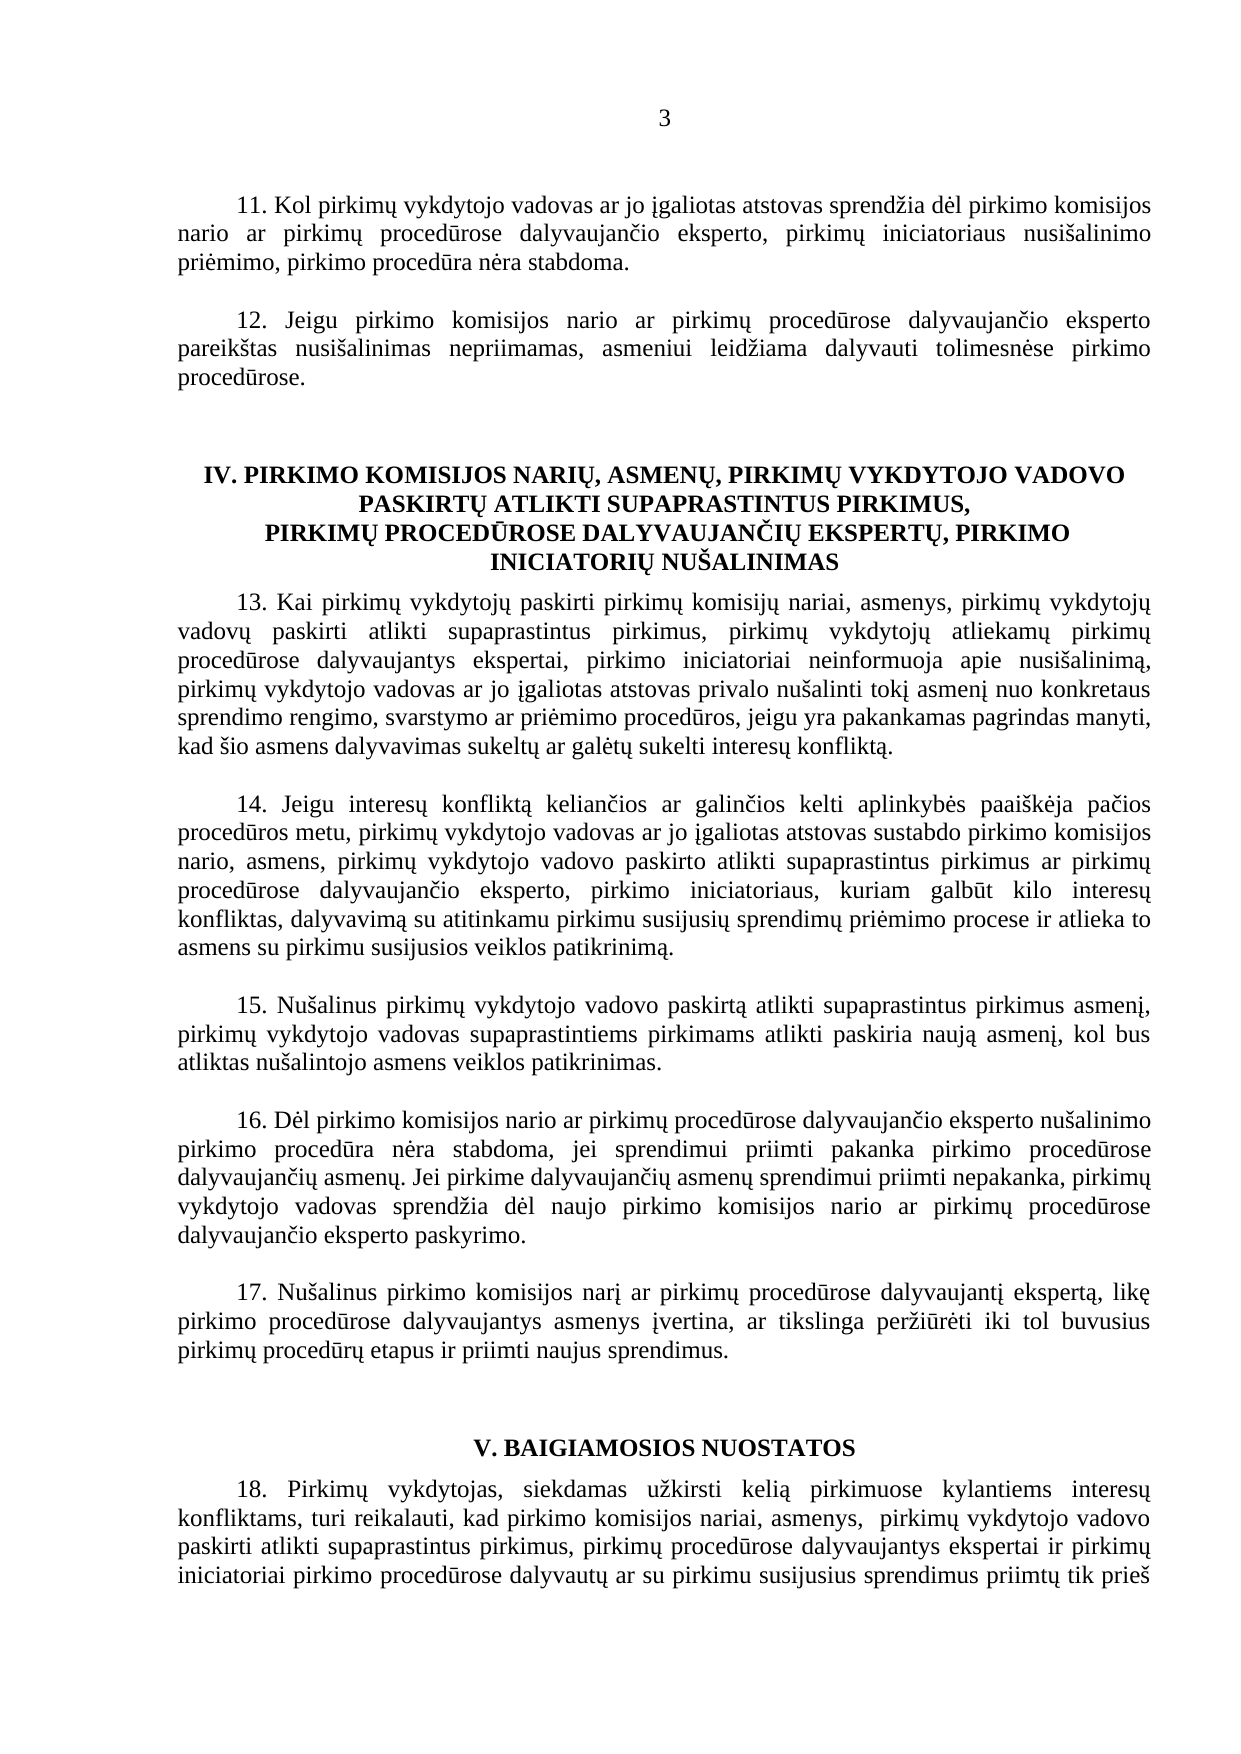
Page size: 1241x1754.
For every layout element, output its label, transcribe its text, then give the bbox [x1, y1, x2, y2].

text 17. Nušalinus pirkimo komisijos narį ar pirkimų procedūrose dalyvaujantį ekspertą, likę pirkimo procedūrose dalyvaujantys asmenys įvertina, ar tikslinga peržiūrėti iki tol buvusius pirkimų procedūrų etapus ir priimti naujus sprendimus. [177, 1277, 1152, 1364]
text 11. Kol pirkimų vykdytojo vadovas ar jo įgaliotas atstovas sprendžia dėl pirkimo komisijos nario ar pirkimų procedūrose dalyvaujančio eksperto, pirkimų iniciatoriaus nusišalinimo priėmimo, pirkimo procedūra nėra stabdoma. [177, 190, 1152, 276]
text 15. Nušalinus pirkimų vykdytojo vadovo paskirtą atlikti supaprastintus pirkimus asmenį, pirkimų vykdytojo vadovas supaprastintiems pirkimams atlikti paskiria naują asmenį, kol bus atliktas nušalintojo asmens veiklos patikrinimas. [177, 990, 1152, 1076]
text 14. Jeigu interesų konfliktą keliančios ar galinčios kelti aplinkybės paaiškėja pačios procedūros metu, pirkimų vykdytojo vadovas ar jo įgaliotas atstovas sustabdo pirkimo komisijos nario, asmens, pirkimų vykdytojo vadovo paskirto atlikti supaprastintus pirkimus ar pirkimų procedūrose dalyvaujančio eksperto, pirkimo iniciatoriaus, kuriam galbūt kilo interesų konfliktas, dalyvavimą su atitinkamu pirkimu susijusių sprendimų priėmimo procese ir atlieka to asmens su pirkimu susijusios veiklos patikrinimą. [177, 789, 1152, 961]
text 12. Jeigu pirkimo komisijos nario ar pirkimų procedūrose dalyvaujančio eksperto pareikštas nusišalinimas nepriimamas, asmeniui leidžiama dalyvauti tolimesnėse pirkimo procedūrose. [177, 305, 1152, 391]
text V. Baigiamosios nuostatos [177, 1433, 1152, 1462]
text pirkimų procedūrose dalyvaujančių ekspertų, pirkimo iniciatorių nušalinimas [177, 518, 1152, 575]
text IV. pirkimo komisijos narių, asmenų, pirkimų vykdytojo vadovo paskirtų atlikti supaprastintus pirkimus, [177, 460, 1152, 518]
text 13. Kai pirkimų vykdytojų paskirti pirkimų komisijų nariai, asmenys, pirkimų vykdytojų vadovų paskirti atlikti supaprastintus pirkimus, pirkimų vykdytojų atliekamų pirkimų procedūrose dalyvaujantys ekspertai, pirkimo iniciatoriai neinformuoja apie nusišalinimą, pirkimų vykdytojo vadovas ar jo įgaliotas atstovas privalo nušalinti tokį asmenį nuo konkretaus sprendimo rengimo, svarstymo ar priėmimo procedūros, jeigu yra pakankamas pagrindas manyti, kad šio asmens dalyvavimas sukeltų ar galėtų sukelti interesų konfliktą. [177, 587, 1152, 760]
text 18. Pirkimų vykdytojas, siekdamas užkirsti kelią pirkimuose kylantiems interesų konfliktams, turi reikalauti, kad pirkimo komisijos nariai, asmenys, pirkimų vykdytojo vadovo paskirti atlikti supaprastintus pirkimus, pirkimų procedūrose dalyvaujantys ekspertai ir pirkimų iniciatoriai pirkimo procedūrose dalyvautų ar su pirkimu susijusius sprendimus priimtų tik prieš [177, 1474, 1152, 1589]
text 16. Dėl pirkimo komisijos nario ar pirkimų procedūrose dalyvaujančio eksperto nušalinimo pirkimo procedūra nėra stabdoma, jei sprendimui priimti pakanka pirkimo procedūrose dalyvaujančių asmenų. Jei pirkime dalyvaujančių asmenų sprendimui priimti nepakanka, pirkimų vykdytojo vadovas sprendžia dėl naujo pirkimo komisijos nario ar pirkimų procedūrose dalyvaujančio eksperto paskyrimo. [177, 1105, 1152, 1249]
